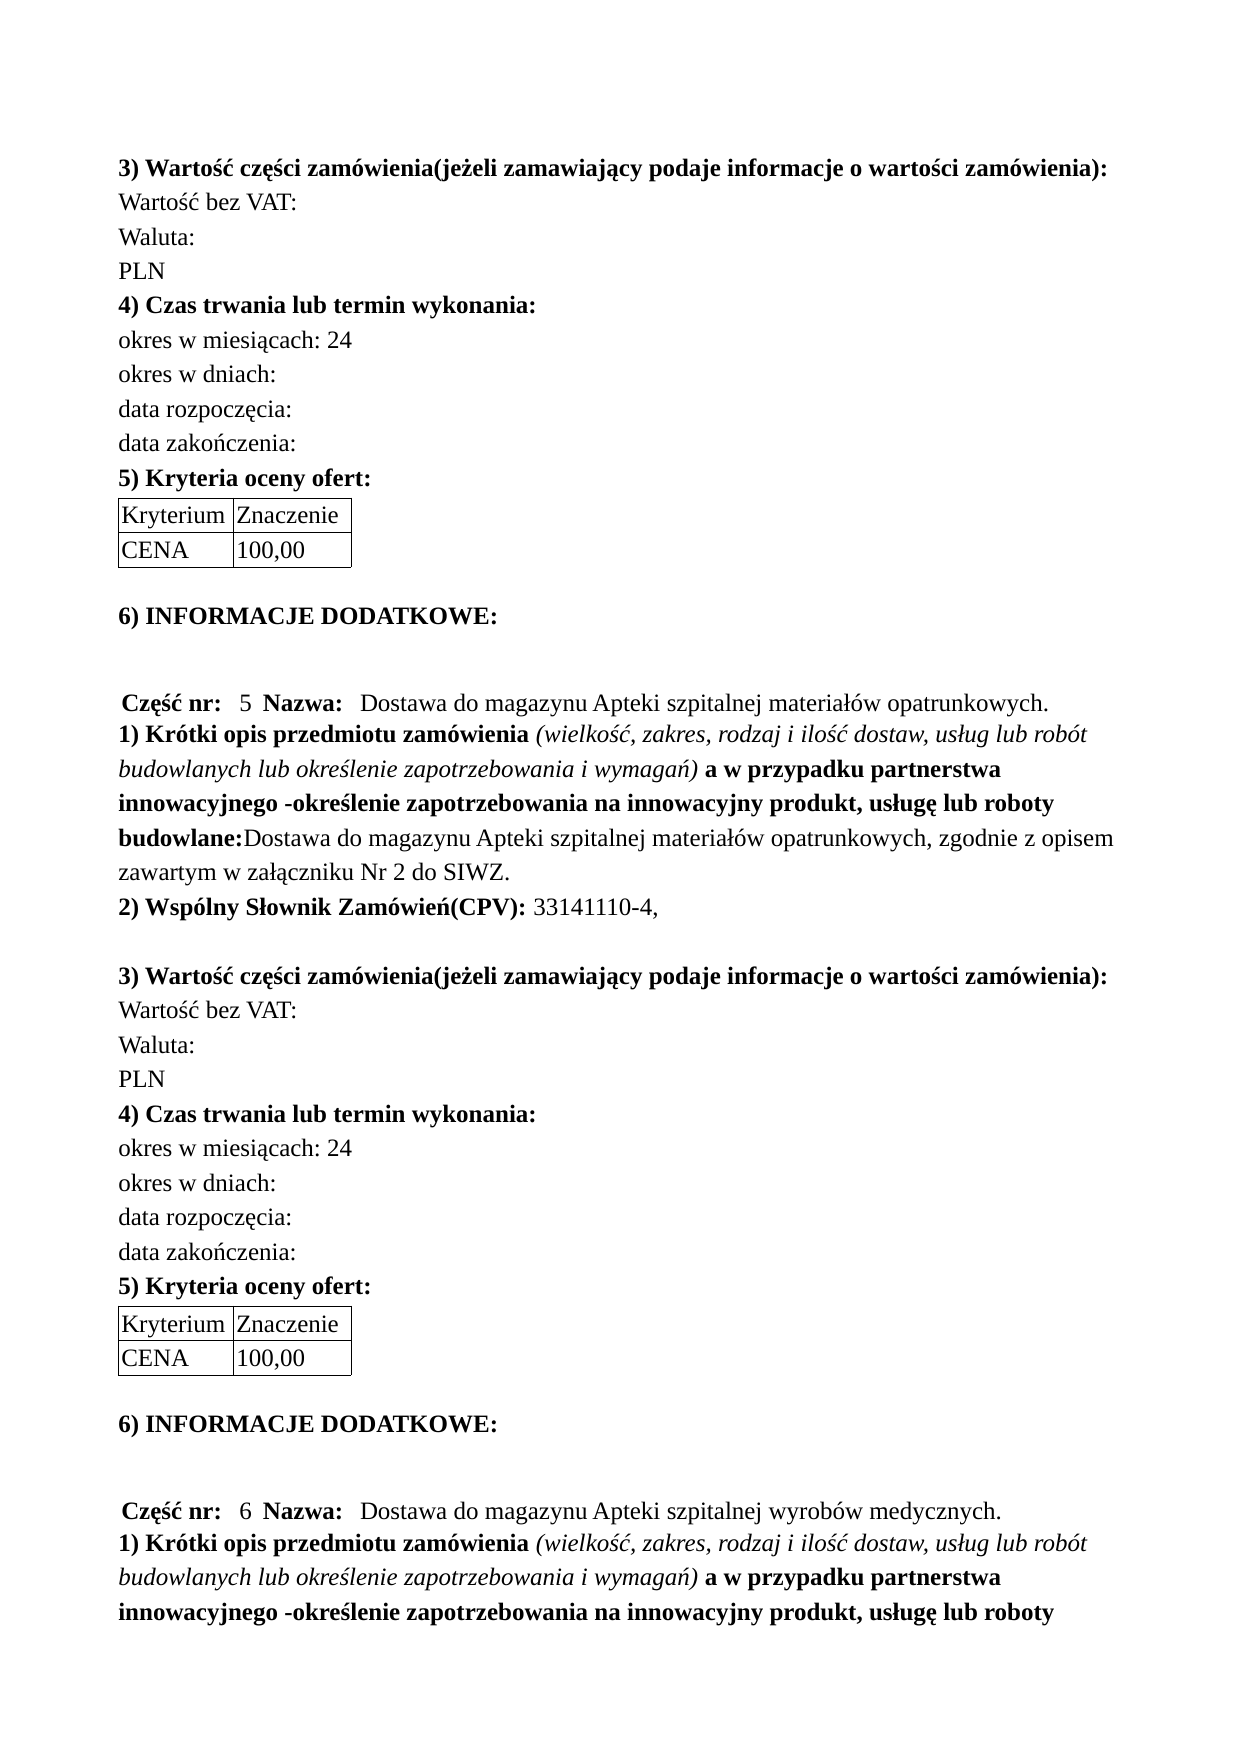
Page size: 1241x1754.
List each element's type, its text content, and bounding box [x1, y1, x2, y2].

table_header 5 [236, 685, 260, 719]
table_cell CENA [119, 1341, 233, 1375]
table_header Dostawa do magazynu Apteki szpitalnej wyrobów medycznych. [357, 1493, 1009, 1528]
table_cell 100,00 [234, 1341, 351, 1375]
table_header Dostawa do magazynu Apteki szpitalnej materiałów opatrunkowych. [357, 685, 1056, 719]
text 1) Krótki opis przedmiotu zamówienia (wielkość, zakres, rodzaj i ilość dostaw, usług lub robót budowlanych lub określenie zapotrzebowania i wymagań) a w przypadku partnerstwa innowacyjnego -określenie zapotrzebowania na innowacyjny produkt, usługę lub roboty budowlane:Dostawa do magazynu Apteki szpitalnej materiałów opatrunkowych, zgodnie z opisem zawartym w załączniku Nr 2 do SIWZ. 2) Wspólny Słownik Zamówień(CPV): 33141110-4, 3) Wartość części zamówienia(jeżeli zamawiający podaje informacje o wartości zamówienia): Wartość bez VAT: Waluta: PLN 4) Czas trwania lub termin wykonania: okres w miesiącach: 24 okres w dniach: data rozpoczęcia: data zakończenia: 5) Kryteria oceny ofert: [118, 719, 1122, 1300]
table_header Część nr: [118, 685, 236, 719]
table_header Znaczenie [234, 499, 351, 532]
table_cell 100,00 [234, 533, 351, 567]
text 6) INFORMACJE DODATKOWE: [118, 1375, 1122, 1473]
text 6) INFORMACJE DODATKOWE: [118, 567, 1122, 664]
table_header Nazwa: [260, 1493, 357, 1528]
text 1) Krótki opis przedmiotu zamówienia (wielkość, zakres, rodzaj i ilość dostaw, usług lub robót budowlanych lub określenie zapotrzebowania i wymagań) a w przypadku partnerstwa innowacyjnego -określenie zapotrzebowania na innowacyjny produkt, usługę lub roboty [118, 1528, 1122, 1625]
table_header Nazwa: [260, 685, 357, 719]
table_header 6 [236, 1493, 260, 1528]
table_header Część nr: [118, 1493, 236, 1528]
table_header Kryterium [119, 1307, 233, 1340]
table_header Znaczenie [234, 1307, 351, 1340]
table_header Kryterium [119, 499, 233, 532]
table_cell CENA [119, 533, 233, 567]
text 3) Wartość części zamówienia(jeżeli zamawiający podaje informacje o wartości zamówienia): Wartość bez VAT: Waluta: PLN 4) Czas trwania lub termin wykonania: okres w miesiącach: 24 okres w dniach: data rozpoczęcia: data zakończenia: 5) Kryteria oceny ofert: [118, 118, 1122, 492]
